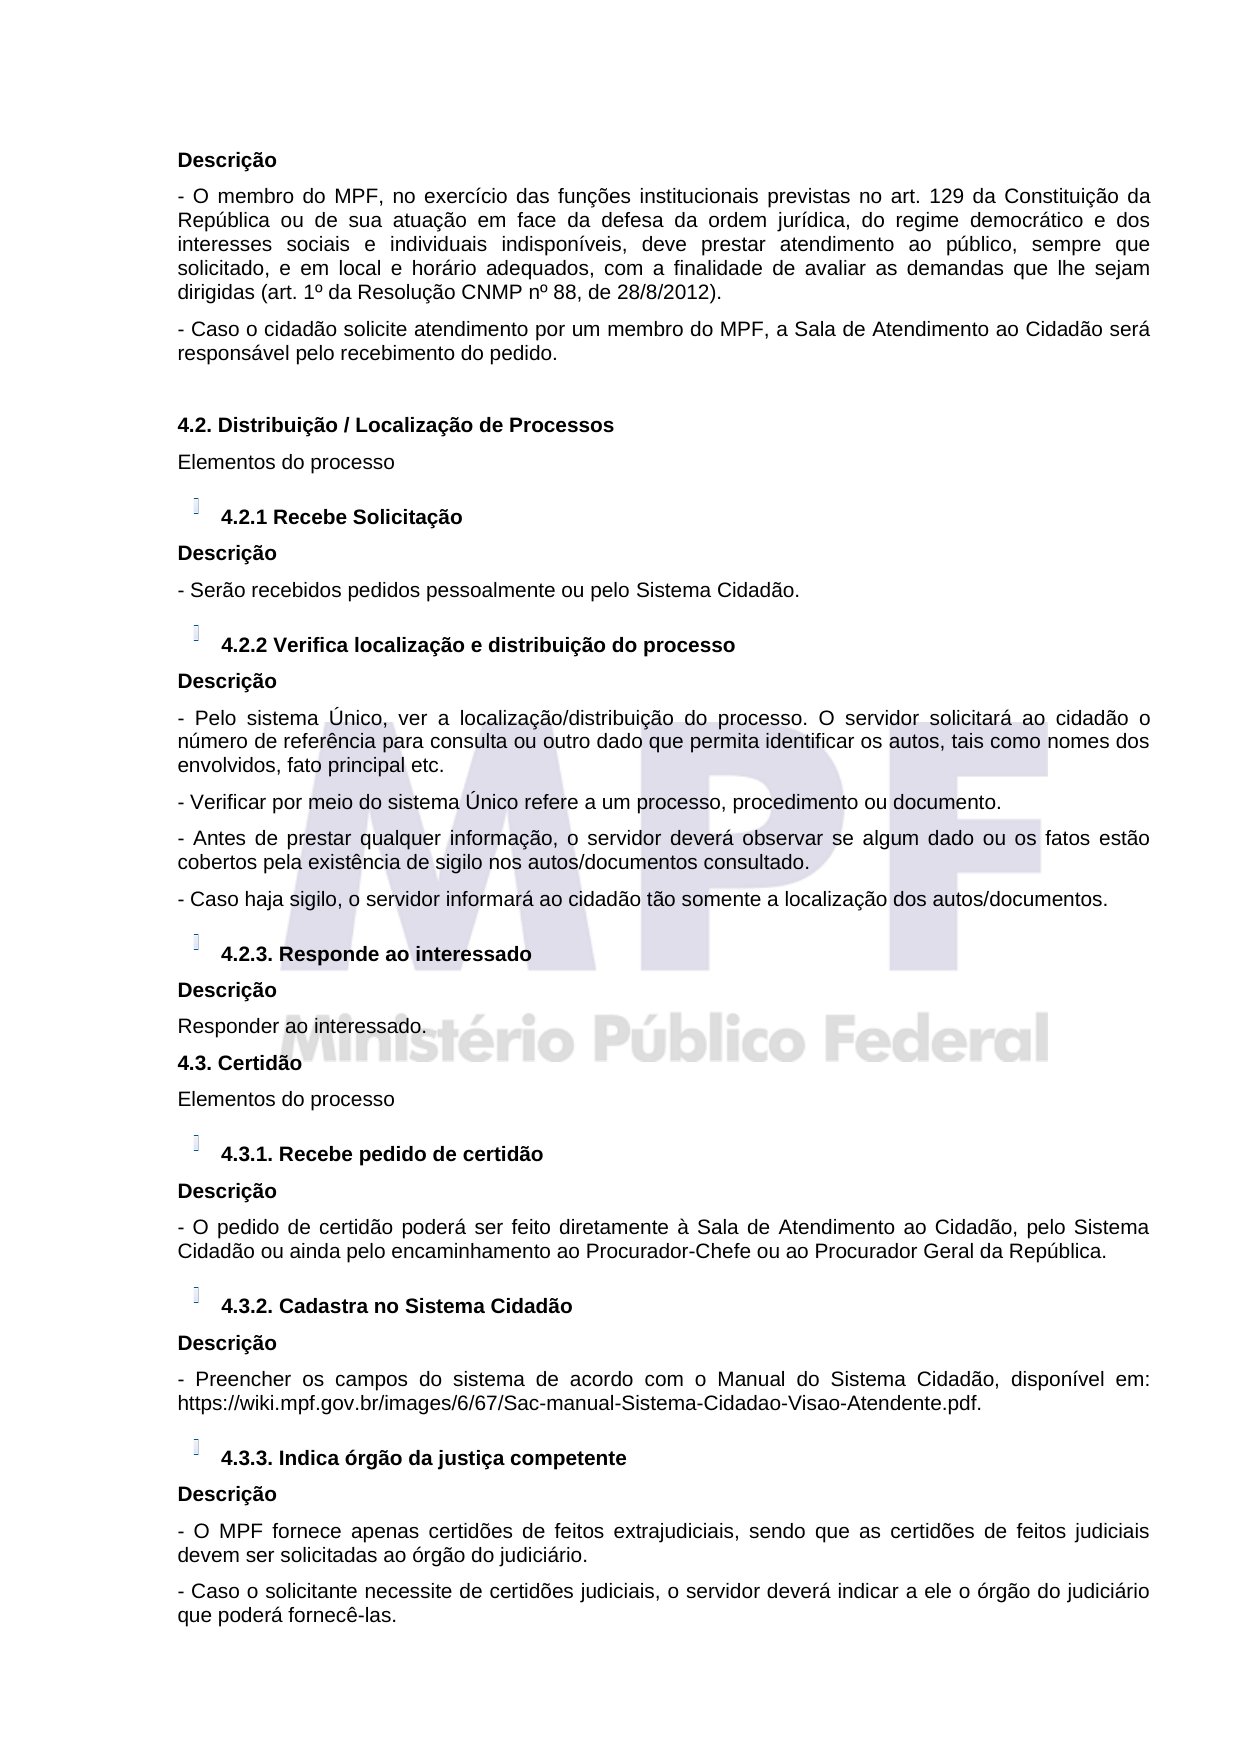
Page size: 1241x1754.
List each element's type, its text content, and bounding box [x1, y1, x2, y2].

subtitle - Caso haja sigilo, o servidor informará ao cidadão tão somente a localização dos autos/documentos. [177, 887, 1152, 911]
text - Serão recebidos pedidos pessoalmente ou pelo Sistema Cidadão. [177, 577, 1152, 601]
text 4.2. Distribuição / Localização de Processos [177, 413, 1152, 437]
text - O pedido de certidão poderá ser feito diretamente à Sala de Atendimento ao Cidadão, pelo Sistema Cidadão ou ainda pelo encaminhamento ao Procurador-Chefe ou ao Procurador Geral da República. [177, 1215, 1152, 1263]
subtitle Elementos do processo [177, 450, 1152, 474]
text Descrição [177, 1179, 1152, 1203]
text Descrição [177, 978, 1152, 1002]
subtitle 4.3.1. Recebe pedido de certidão [177, 1124, 1152, 1166]
text Descrição [177, 669, 1152, 693]
text Responder ao interessado. [177, 1014, 1152, 1038]
subtitle - Antes de prestar qualquer informação, o servidor deverá observar se algum dado ou os fatos estão cobertos pela existência de sigilo nos autos/documentos consultado. [177, 826, 1152, 874]
text - Preencher os campos do sistema de acordo com o Manual do Sistema Cidadão, disponível em: https://wiki.mpf.gov.br/images/6/67/Sac-manual-Sistema-Cidadao-Visao-Atendente.pdf. [177, 1367, 1152, 1415]
text 4.3.2. Cadastra no Sistema Cidadão [177, 1276, 1152, 1318]
picture [280, 911, 1049, 923]
picture [193, 932, 199, 952]
picture [280, 1002, 1049, 1014]
subtitle 4.2.3. Responde ao interessado [177, 923, 1152, 965]
picture [193, 495, 199, 516]
text - Caso o solicitante necessite de certidões judiciais, o servidor deverá indicar a ele o órgão do judiciário que poderá fornecê-las. [177, 1579, 1152, 1627]
text Descrição [177, 541, 1152, 565]
subtitle - O membro do MPF, no exercício das funções institucionais previstas no art. 129 da Constituição da República ou de sua atuação em face da defesa da ordem jurídica, do regime democrático e dos interesses sociais e individuais indisponíveis, deve prestar atendimento ao público, sempre que solicitado, e em local e horário adequados, com a finalidade de avaliar as demandas que lhe sejam dirigidas (art. 1º da Resolução CNMP nº 88, de 28/8/2012). [177, 184, 1152, 304]
picture [193, 1132, 199, 1153]
picture [280, 814, 1049, 826]
text - Verificar por meio do sistema Único refere a um processo, procedimento ou documento. [177, 790, 1152, 814]
subtitle 4.3.3. Indica órgão da justiça competente [177, 1427, 1152, 1470]
subtitle Elementos do processo [177, 1087, 1152, 1111]
picture [193, 1284, 199, 1305]
picture [280, 777, 1049, 790]
picture [193, 1436, 199, 1457]
text - Pelo sistema Único, ver a localização/distribuição do processo. O servidor solicitará ao cidadão o número de referência para consulta ou outro dado que permita identificar os autos, tais como nomes dos envolvidos, fato principal etc. [177, 705, 1152, 777]
text 4.3. Certidão [177, 1051, 1152, 1075]
text 4.2.2 Verifica localização e distribuição do processo [177, 614, 1152, 656]
text Descrição [177, 148, 1152, 172]
text Descrição [177, 1330, 1152, 1354]
subtitle - Caso o cidadão solicite atendimento por um membro do MPF, a Sala de Atendimento ao Cidadão será responsável pelo recebimento do pedido. [177, 316, 1152, 364]
picture [280, 874, 1049, 887]
text - O MPF fornece apenas certidões de feitos extrajudiciais, sendo que as certidões de feitos judiciais devem ser solicitadas ao órgão do judiciário. [177, 1519, 1152, 1567]
picture [280, 1038, 1049, 1051]
text Descrição [177, 1482, 1152, 1506]
subtitle 4.2.1 Recebe Solicitação [177, 486, 1152, 528]
picture [193, 623, 199, 643]
picture [280, 965, 1049, 978]
